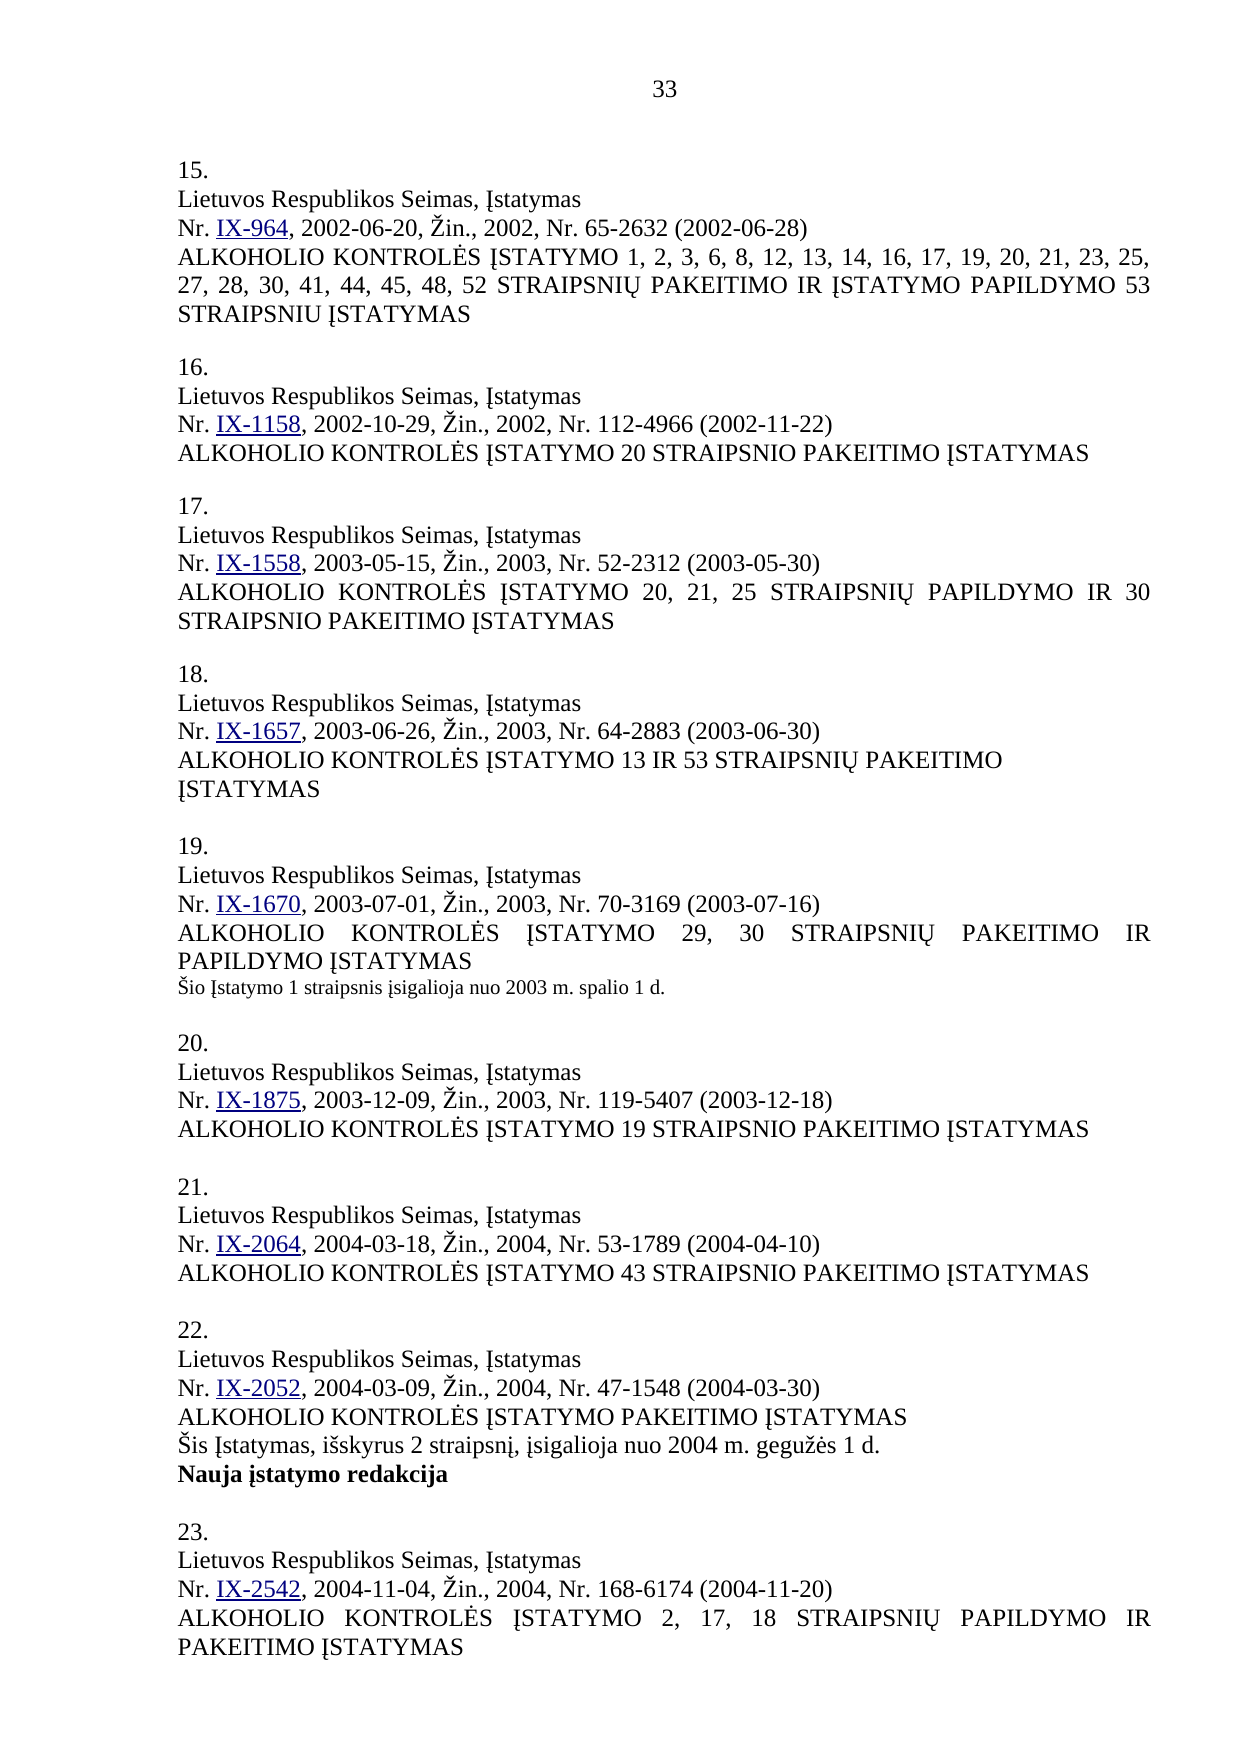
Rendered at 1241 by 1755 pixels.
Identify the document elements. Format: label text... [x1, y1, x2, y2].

text Nauja įstatymo redakcija [177, 1459, 1152, 1488]
text ALKOHOLIO KONTROLĖS ĮSTATYMO 20, 21, 25 STRAIPSNIŲ PAPILDYMO IR 30 STRAIPSNIO PAKEITIMO ĮSTATYMAS [177, 577, 1152, 635]
text ALKOHOLIO KONTROLĖS ĮSTATYMO 43 STRAIPSNIO PAKEITIMO ĮSTATYMAS [177, 1258, 1152, 1287]
text ALKOHOLIO KONTROLĖS ĮSTATYMO 20 STRAIPSNIO PAKEITIMO ĮSTATYMAS [177, 438, 1152, 467]
text ALKOHOLIO KONTROLĖS ĮSTATYMO 19 STRAIPSNIO PAKEITIMO ĮSTATYMAS [177, 1114, 1152, 1143]
text Nr. IX-2542, 2004-11-04, Žin., 2004, Nr. 168-6174 (2004-11-20) [177, 1574, 1152, 1603]
text Nr. IX-1875, 2003-12-09, Žin., 2003, Nr. 119-5407 (2003-12-18) [177, 1085, 1152, 1114]
text Nr. IX-1158, 2002-10-29, Žin., 2002, Nr. 112-4966 (2002-11-22) [177, 409, 1152, 438]
text 19. [177, 831, 1152, 860]
text 21. [177, 1172, 1152, 1200]
text Nr. IX-1670, 2003-07-01, Žin., 2003, Nr. 70-3169 (2003-07-16) [177, 889, 1152, 918]
text Lietuvos Respublikos Seimas, Įstatymas [177, 184, 1152, 213]
text ALKOHOLIO KONTROLĖS ĮSTATYMO 13 IR 53 STRAIPSNIŲ PAKEITIMO ĮSTATYMAS [177, 745, 1152, 803]
text ALKOHOLIO KONTROLĖS ĮSTATYMO 2, 17, 18 STRAIPSNIŲ PAPILDYMO IR PAKEITIMO ĮSTATYMAS [177, 1603, 1152, 1660]
text 17. [177, 491, 1152, 520]
text 18. [177, 659, 1152, 688]
text Lietuvos Respublikos Seimas, Įstatymas [177, 1344, 1152, 1373]
text Lietuvos Respublikos Seimas, Įstatymas [177, 520, 1152, 548]
text Nr. IX-1558, 2003-05-15, Žin., 2003, Nr. 52-2312 (2003-05-30) [177, 548, 1152, 577]
text Nr. IX-2064, 2004-03-18, Žin., 2004, Nr. 53-1789 (2004-04-10) [177, 1229, 1152, 1258]
text ALKOHOLIO KONTROLĖS ĮSTATYMO 1, 2, 3, 6, 8, 12, 13, 14, 16, 17, 19, 20, 21, 23, 25, 27, 28, 30, 41, 44, 45, 48, 52 STRAIPSNIŲ PAKEITIMO IR ĮSTATYMO PAPILDYMO 53 STRAIPSNIU ĮSTATYMAS [177, 242, 1152, 328]
text Šio Įstatymo 1 straipsnis įsigalioja nuo 2003 m. spalio 1 d. [177, 975, 1152, 999]
text Lietuvos Respublikos Seimas, Įstatymas [177, 1545, 1152, 1574]
text 16. [177, 352, 1152, 381]
text ALKOHOLIO KONTROLĖS ĮSTATYMO 29, 30 STRAIPSNIŲ PAKEITIMO IR PAPILDYMO ĮSTATYMAS [177, 918, 1152, 975]
text Nr. IX-2052, 2004-03-09, Žin., 2004, Nr. 47-1548 (2004-03-30) [177, 1373, 1152, 1402]
text Lietuvos Respublikos Seimas, Įstatymas [177, 1057, 1152, 1085]
text Šis Įstatymas, išskyrus 2 straipsnį, įsigalioja nuo 2004 m. gegužės 1 d. [177, 1430, 1152, 1459]
text 15. [177, 155, 1152, 184]
text Nr. IX-964, 2002-06-20, Žin., 2002, Nr. 65-2632 (2002-06-28) [177, 213, 1152, 242]
text Lietuvos Respublikos Seimas, Įstatymas [177, 381, 1152, 409]
text Lietuvos Respublikos Seimas, Įstatymas [177, 688, 1152, 716]
text 23. [177, 1517, 1152, 1545]
text Lietuvos Respublikos Seimas, Įstatymas [177, 1200, 1152, 1229]
text ALKOHOLIO KONTROLĖS ĮSTATYMO PAKEITIMO ĮSTATYMAS [177, 1402, 1152, 1430]
text Lietuvos Respublikos Seimas, Įstatymas [177, 860, 1152, 889]
text 22. [177, 1315, 1152, 1344]
text Nr. IX-1657, 2003-06-26, Žin., 2003, Nr. 64-2883 (2003-06-30) [177, 716, 1152, 745]
text 20. [177, 1028, 1152, 1057]
